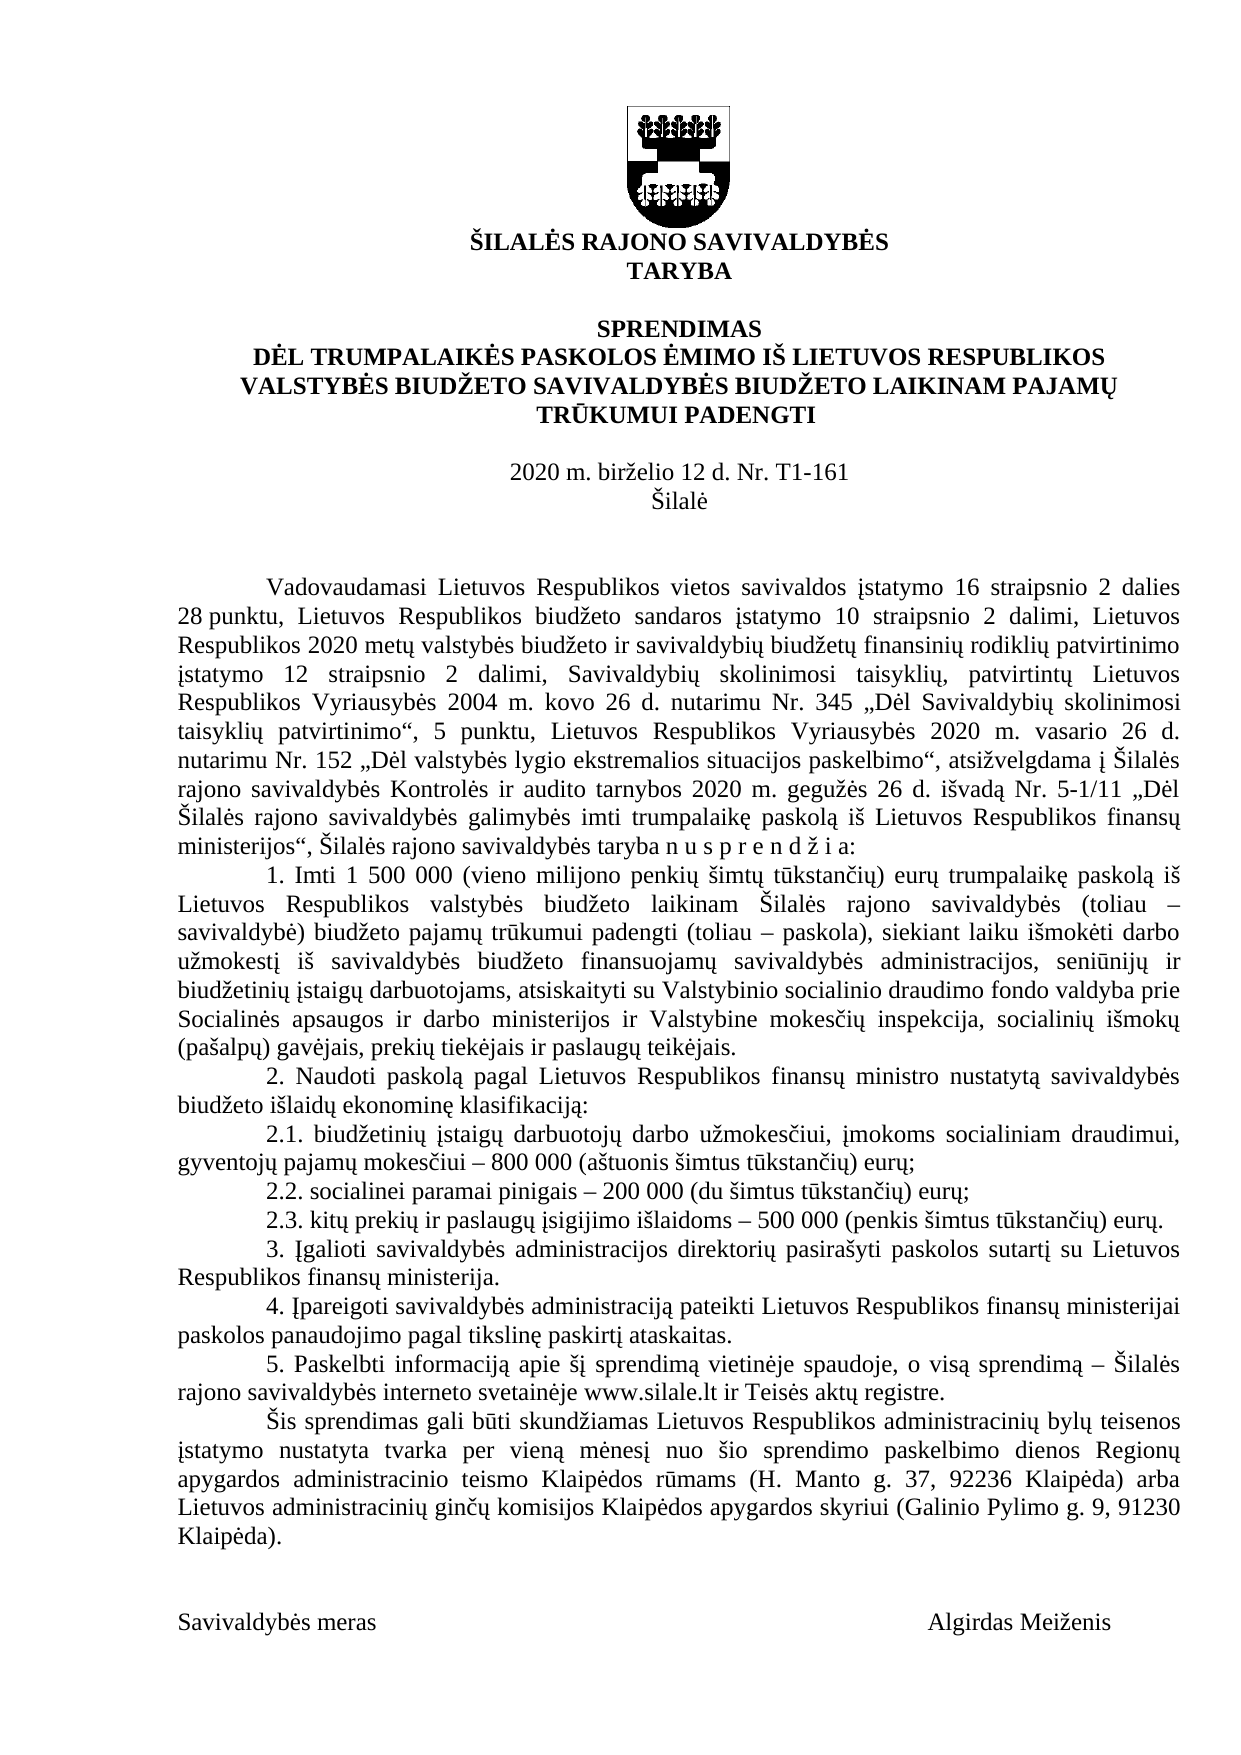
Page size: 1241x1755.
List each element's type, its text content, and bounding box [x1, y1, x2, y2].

text DĖL TRUMPALAIKĖS PASKOLOS ĖMIMO IŠ LIETUVOS RESPUBLIKOS VALSTYBĖS BIUDŽETO SAVIVALDYBĖS BIUDŽETO LAIKINAM PAJAMŲ TRŪKUMUI PADENGTI [177, 342, 1181, 429]
text 2. Naudoti paskolą pagal Lietuvos Respublikos finansų ministro nustatytą savivaldybės biudžeto išlaidų ekonominę klasifikaciją: [177, 1061, 1181, 1119]
text 2.3. kitų prekių ir paslaugų įsigijimo išlaidoms – 500 000 (penkis šimtus tūkstančių) eurų. [177, 1205, 1181, 1234]
text ŠILALĖS RAJONO SAVIVALDYBĖS [177, 227, 1181, 256]
text Vadovaudamasi Lietuvos Respublikos vietos savivaldos įstatymo 16 straipsnio 2 dalies 28 punktu, Lietuvos Respublikos biudžeto sandaros įstatymo 10 straipsnio 2 dalimi, Lietuvos Respublikos 2020 metų valstybės biudžeto ir savivaldybių biudžetų finansinių rodiklių patvirtinimo įstatymo 12 straipsnio 2 dalimi, Savivaldybių skolinimosi taisyklių, patvirtintų Lietuvos Respublikos Vyriausybės 2004 m. kovo 26 d. nutarimu Nr. 345 „Dėl Savivaldybių skolinimosi taisyklių patvirtinimo“, 5 punktu, Lietuvos Respublikos Vyriausybės 2020 m. vasario 26 d. nutarimu Nr. 152 „Dėl valstybės lygio ekstremalios situacijos paskelbimo“, atsižvelgdama į Šilalės rajono savivaldybės Kontrolės ir audito tarnybos 2020 m. gegužės 26 d. išvadą Nr. 5-1/11 „Dėl Šilalės rajono savivaldybės galimybės imti trumpalaikę paskolą iš Lietuvos Respublikos finansų ministerijos“, Šilalės rajono savivaldybės taryba n u s p r e n d ž i a: [177, 572, 1181, 860]
text TARYBA [177, 256, 1181, 285]
text 1. Imti 1 500 000 (vieno milijono penkių šimtų tūkstančių) eurų trumpalaikę paskolą iš Lietuvos Respublikos valstybės biudžeto laikinam Šilalės rajono savivaldybės (toliau – savivaldybė) biudžeto pajamų trūkumui padengti (toliau – paskola), siekiant laiku išmokėti darbo užmokestį iš savivaldybės biudžeto finansuojamų savivaldybės administracijos, seniūnijų ir biudžetinių įstaigų darbuotojams, atsiskaityti su Valstybinio socialinio draudimo fondo valdyba prie Socialinės apsaugos ir darbo ministerijos ir Valstybine mokesčių inspekcija, socialinių išmokų (pašalpų) gavėjais, prekių tiekėjais ir paslaugų teikėjais. [177, 860, 1181, 1061]
text 2.2. socialinei paramai pinigais – 200 000 (du šimtus tūkstančių) eurų; [177, 1176, 1181, 1205]
text 3. Įgalioti savivaldybės administracijos direktorių pasirašyti paskolos sutartį su Lietuvos Respublikos finansų ministerija. [177, 1234, 1181, 1291]
text 4. Įpareigoti savivaldybės administraciją pateikti Lietuvos Respublikos finansų ministerijai paskolos panaudojimo pagal tikslinę paskirtį ataskaitas. [177, 1291, 1181, 1349]
text 5. Paskelbti informaciją apie šį sprendimą vietinėje spaudoje, o visą sprendimą – Šilalės rajono savivaldybės interneto svetainėje www.silale.lt ir Teisės aktų registre. [177, 1349, 1181, 1406]
text Savivaldybės meras Algirdas Meiženis [177, 1607, 1181, 1636]
text SPRENDIMAS [177, 314, 1181, 342]
text 2.1. biudžetinių įstaigų darbuotojų darbo užmokesčiui, įmokoms socialiniam draudimui, gyventojų pajamų mokesčiui – 800 000 (aštuonis šimtus tūkstančių) eurų; [177, 1119, 1181, 1176]
text Šilalė [177, 486, 1181, 515]
text Šis sprendimas gali būti skundžiamas Lietuvos Respublikos administracinių bylų teisenos įstatymo nustatyta tvarka per vieną mėnesį nuo šio sprendimo paskelbimo dienos Regionų apygardos administracinio teismo Klaipėdos rūmams (H. Manto g. 37, 92236 Klaipėda) arba Lietuvos administracinių ginčų komisijos Klaipėdos apygardos skyriui (Galinio Pylimo g. 9, 91230 Klaipėda). [177, 1406, 1181, 1550]
text 2020 m. birželio 12 d. Nr. T1-161 [177, 457, 1181, 486]
